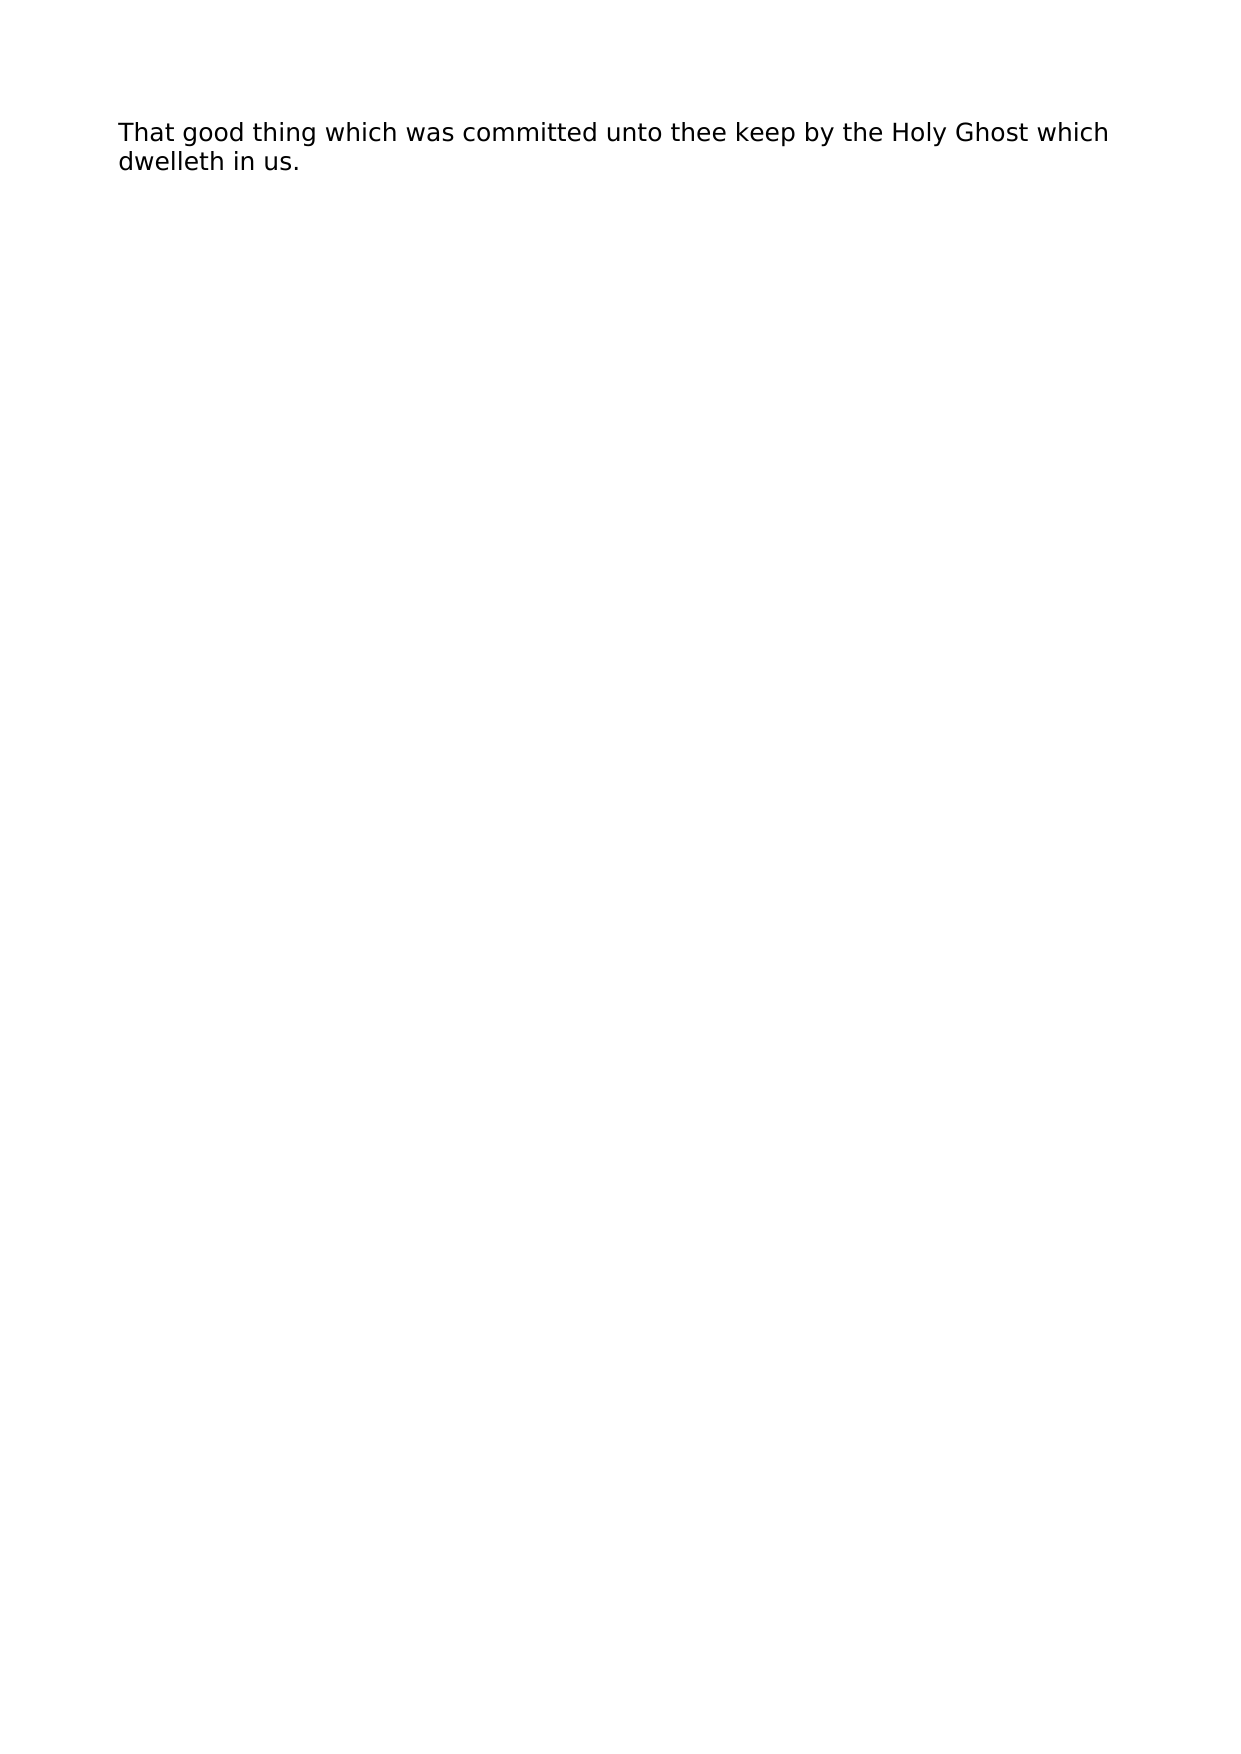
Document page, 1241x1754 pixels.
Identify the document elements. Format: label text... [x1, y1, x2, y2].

text That good thing which was committed unto thee keep by the Holy Ghost which dwelleth in us. [118, 118, 1122, 176]
